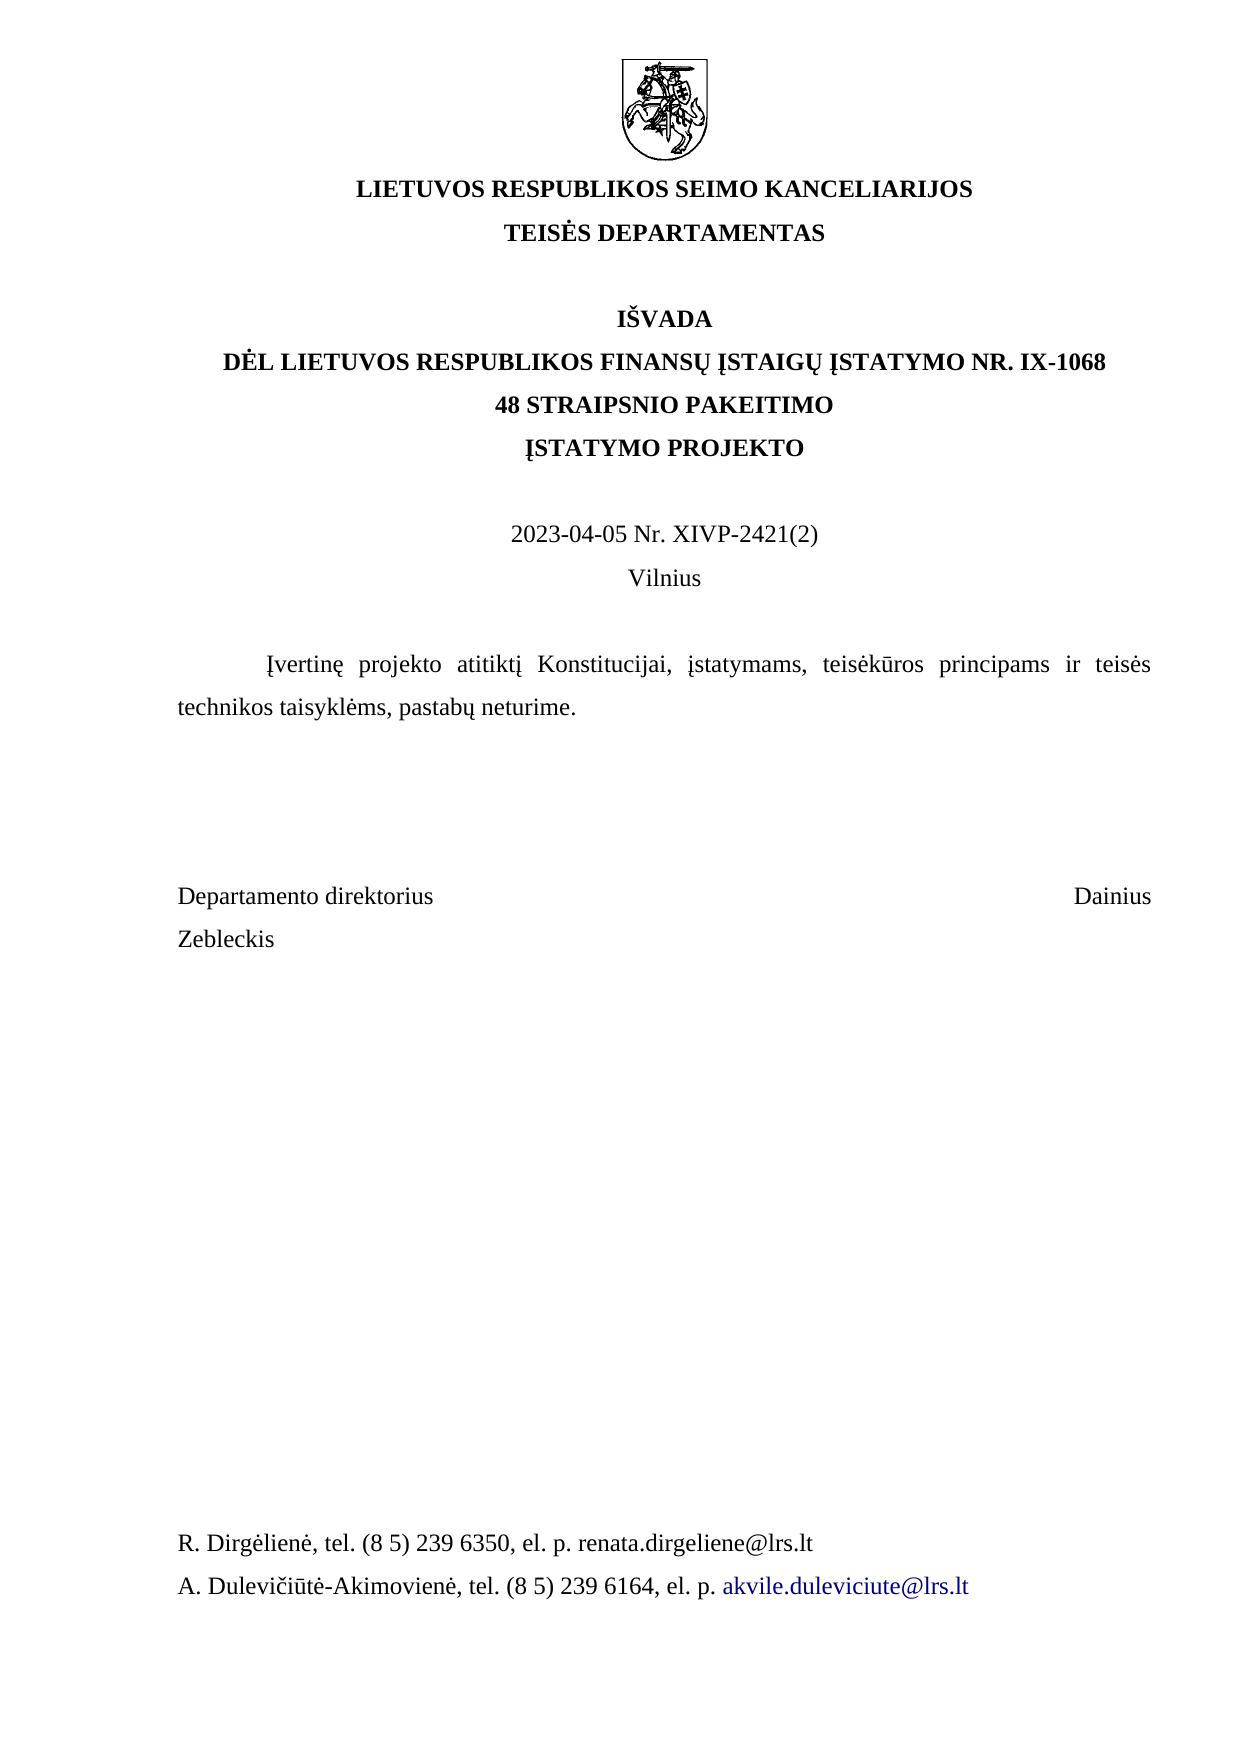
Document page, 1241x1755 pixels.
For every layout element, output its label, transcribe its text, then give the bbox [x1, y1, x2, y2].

text A. Dulevičiūtė-Akimovienė, tel. (8 5) 239 6164, el. p. akvile.duleviciute@lrs.lt [177, 1571, 1152, 1600]
text LIETUVOS RESPUBLIKOS SEIMO KANCELIARIJOS [177, 174, 1152, 203]
text IŠVADA [177, 304, 1152, 333]
text Departamento direktorius Dainius Zebleckis [177, 881, 1152, 953]
text R. Dirgėlienė, tel. (8 5) 239 6350, el. p. renata.dirgeliene@lrs.lt [177, 1528, 1152, 1557]
text 48 STRAIPSNIO PAKEITIMO [177, 390, 1152, 419]
text DĖL LIETUVOS RESPUBLIKOS FINANSŲ ĮSTAIGŲ ĮSTATYMO NR. IX-1068 [177, 347, 1152, 376]
text 2023-04-05 Nr. XIVP-2421(2) [177, 519, 1152, 548]
text Įvertinę projekto atitiktį Konstitucijai, įstatymams, teisėkūros principams ir teisės technikos taisyklėms, pastabų neturime. [177, 649, 1152, 721]
text Vilnius [177, 563, 1152, 591]
subtitle TEISĖS DEPARTAMENTAS [177, 218, 1152, 246]
text ĮSTATYMO PROJEKTO [177, 433, 1152, 462]
